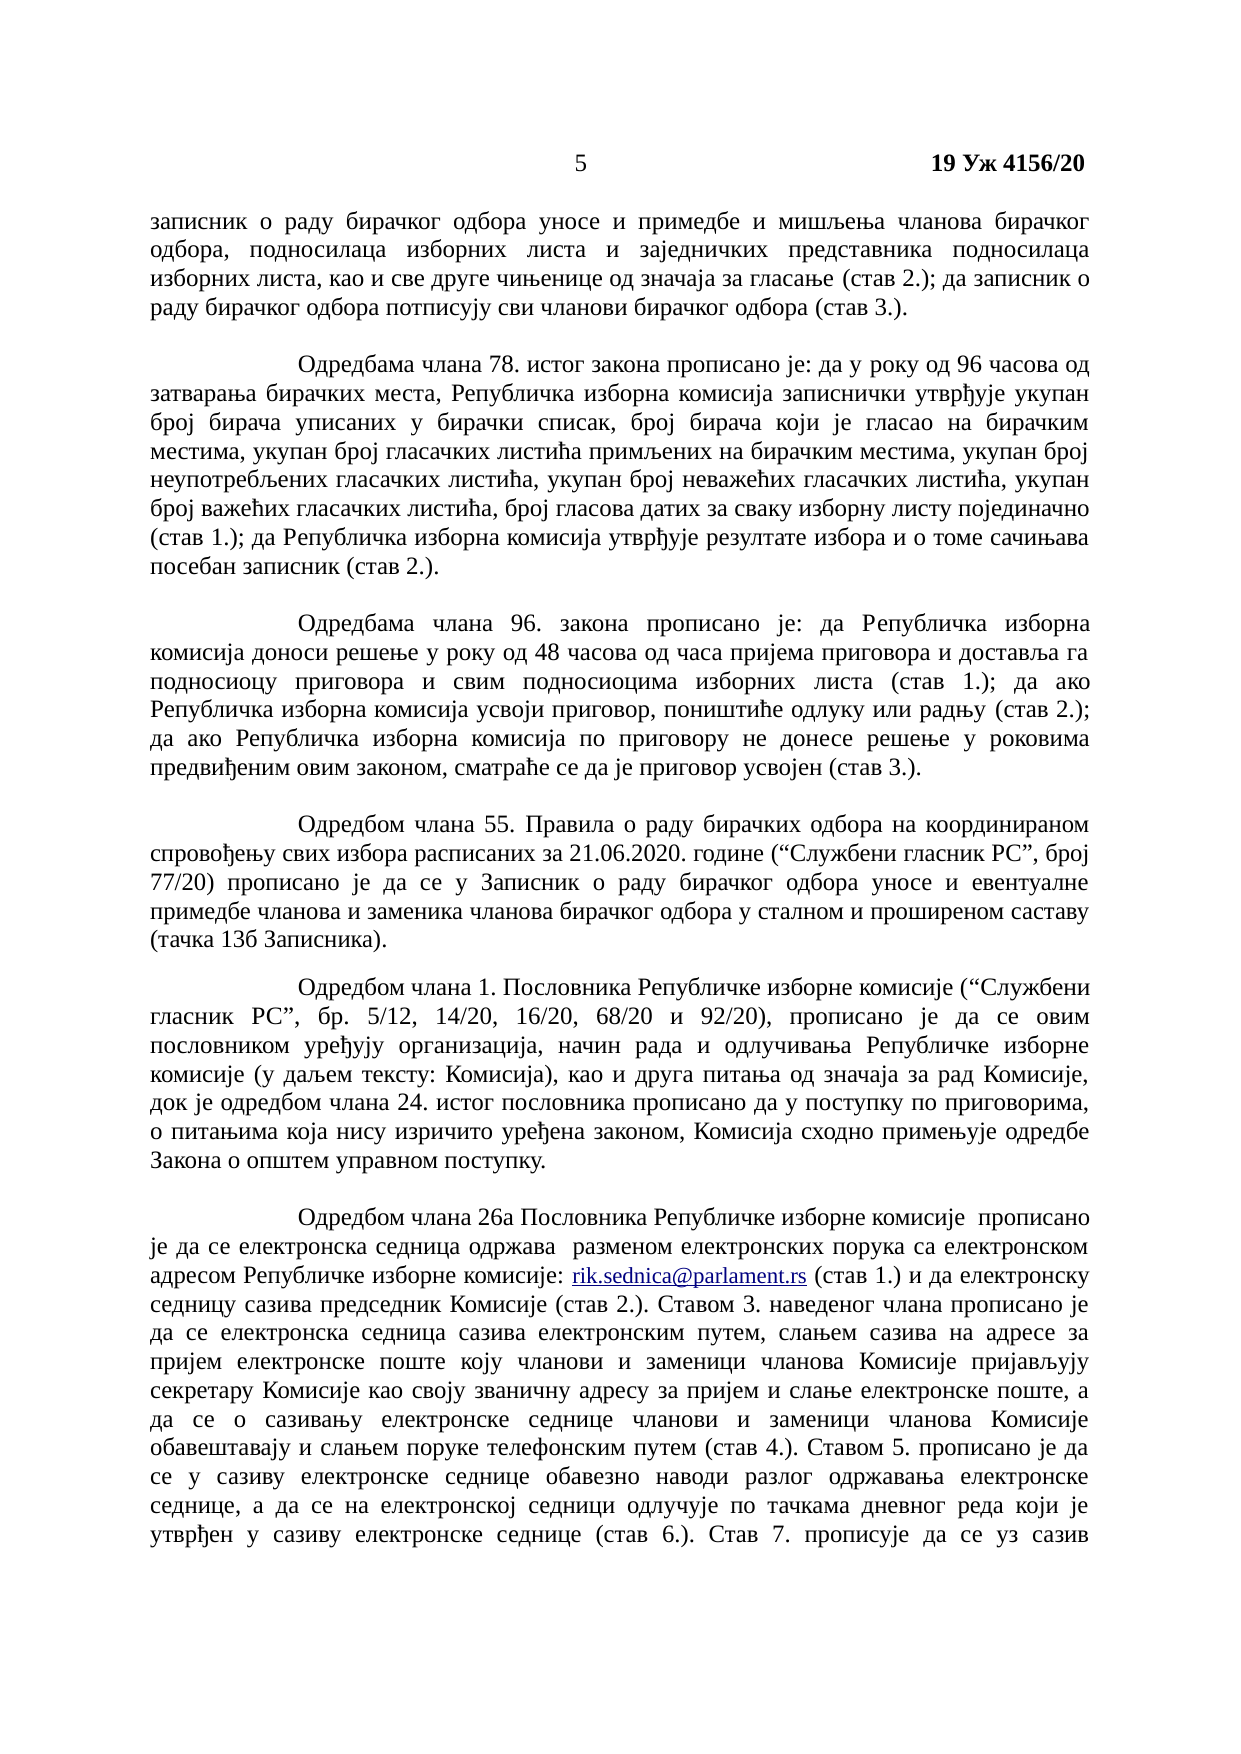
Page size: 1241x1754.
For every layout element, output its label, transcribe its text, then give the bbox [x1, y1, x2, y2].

text Одредбом члана 1. Пословника Републичке изборне комисије (“Службени гласник РС”, бр. 5/12, 14/20, 16/20, 68/20 и 92/20), прописано је да се овим пословником уређују организација, начин рада и одлучивања Републичке изборне комисије (у даљем тексту: Комисија), као и друга питања од значаја за рад Комисије, док је одредбом члана 24. истог пословника прописано да у поступку по приговорима, о питањима која нису изричито уређена законом, Комисија сходно примењује одредбе Закона о општем управном поступку. [150, 972, 1090, 1174]
text Одредбом члана 55. Правила о раду бирачких одбора на координираном спровођењу свих избора расписаних за 21.06.2020. године (“Службени гласник РС”, број 77/20) прописано је да се у Записник о раду бирачког одбора уносе и евентуалне примедбе чланова и заменика чланова бирачког одбора у сталном и проширеном саставу (тачка 13б Записника). [150, 809, 1090, 953]
text Одредбама члана 96. закона прописано је: да Републичка изборна комисија доноси решење у року од 48 часова од часа пријема приговора и доставља га подносиоцу приговора и свим подносиоцима изборних листа (став 1.); да ако Републичка изборна комисија усвоји приговор, поништиће одлуку или радњу (став 2.); да ако Републичка изборна комисија по приговору не донесе решење у роковима предвиђеним овим законом, сматраће се да је приговор усвојен (став 3.). [150, 608, 1090, 781]
text Одредбом члана 26а Пословника Републичке изборне комисије прописано је да се електронска седница одржава разменом електронских порука са електронском адресом Републичке изборне комисије: rik.sednica@parlament.rs (став 1.) и да електронску седницу сазива председник Комисије (став 2.). Ставом 3. наведеног члана прописано је да се електронска седница сазива електронским путем, слањем сазива на адресе за пријем електронске поште коју чланови и заменици чланова Комисије пријављују секретару Комисије као своју званичну адресу за пријем и слање електронске поште, а да се о сазивању електронске седнице чланови и заменици чланова Комисије обавештавају и слањем поруке телефонским путем (став 4.). Ставом 5. прописано је да се у сазиву електронске седнице обавезно наводи разлог одржавања електронске седнице, а да се на електронској седници одлучује по тачкама дневног реда који је утврђен у сазиву електронске седнице (став 6.). Став 7. прописује да се уз сазив [150, 1202, 1090, 1547]
text Одредбама члана 78. истог закона прописано је: да у року од 96 часова од затварања бирачких места, Републичка изборна комисија записнички утврђује укупан број бирача уписаних у бирачки списак, број бирача који је гласао на бирачким местима, укупан број гласачких листића примљених на бирачким местима, укупан број неупотребљених гласачких листића, укупан број неважећих гласачких листића, укупан број важећих гласачких листића, број гласова датих за сваку изборну листу појединачно (став 1.); да Републичка изборна комисија утврђује резултате избора и о томе сачињава посебан записник (став 2.). [150, 321, 1090, 579]
text записник о раду бирачког одбора уносе и примедбе и мишљења чланова бирачког одбора, подносилаца изборних листа и заједничких представника подносилаца изборних листа, као и све друге чињенице од значаја за гласање (став 2.); да записник о раду бирачког одбора потписују сви чланови бирачког одбора (став 3.). [150, 206, 1090, 321]
